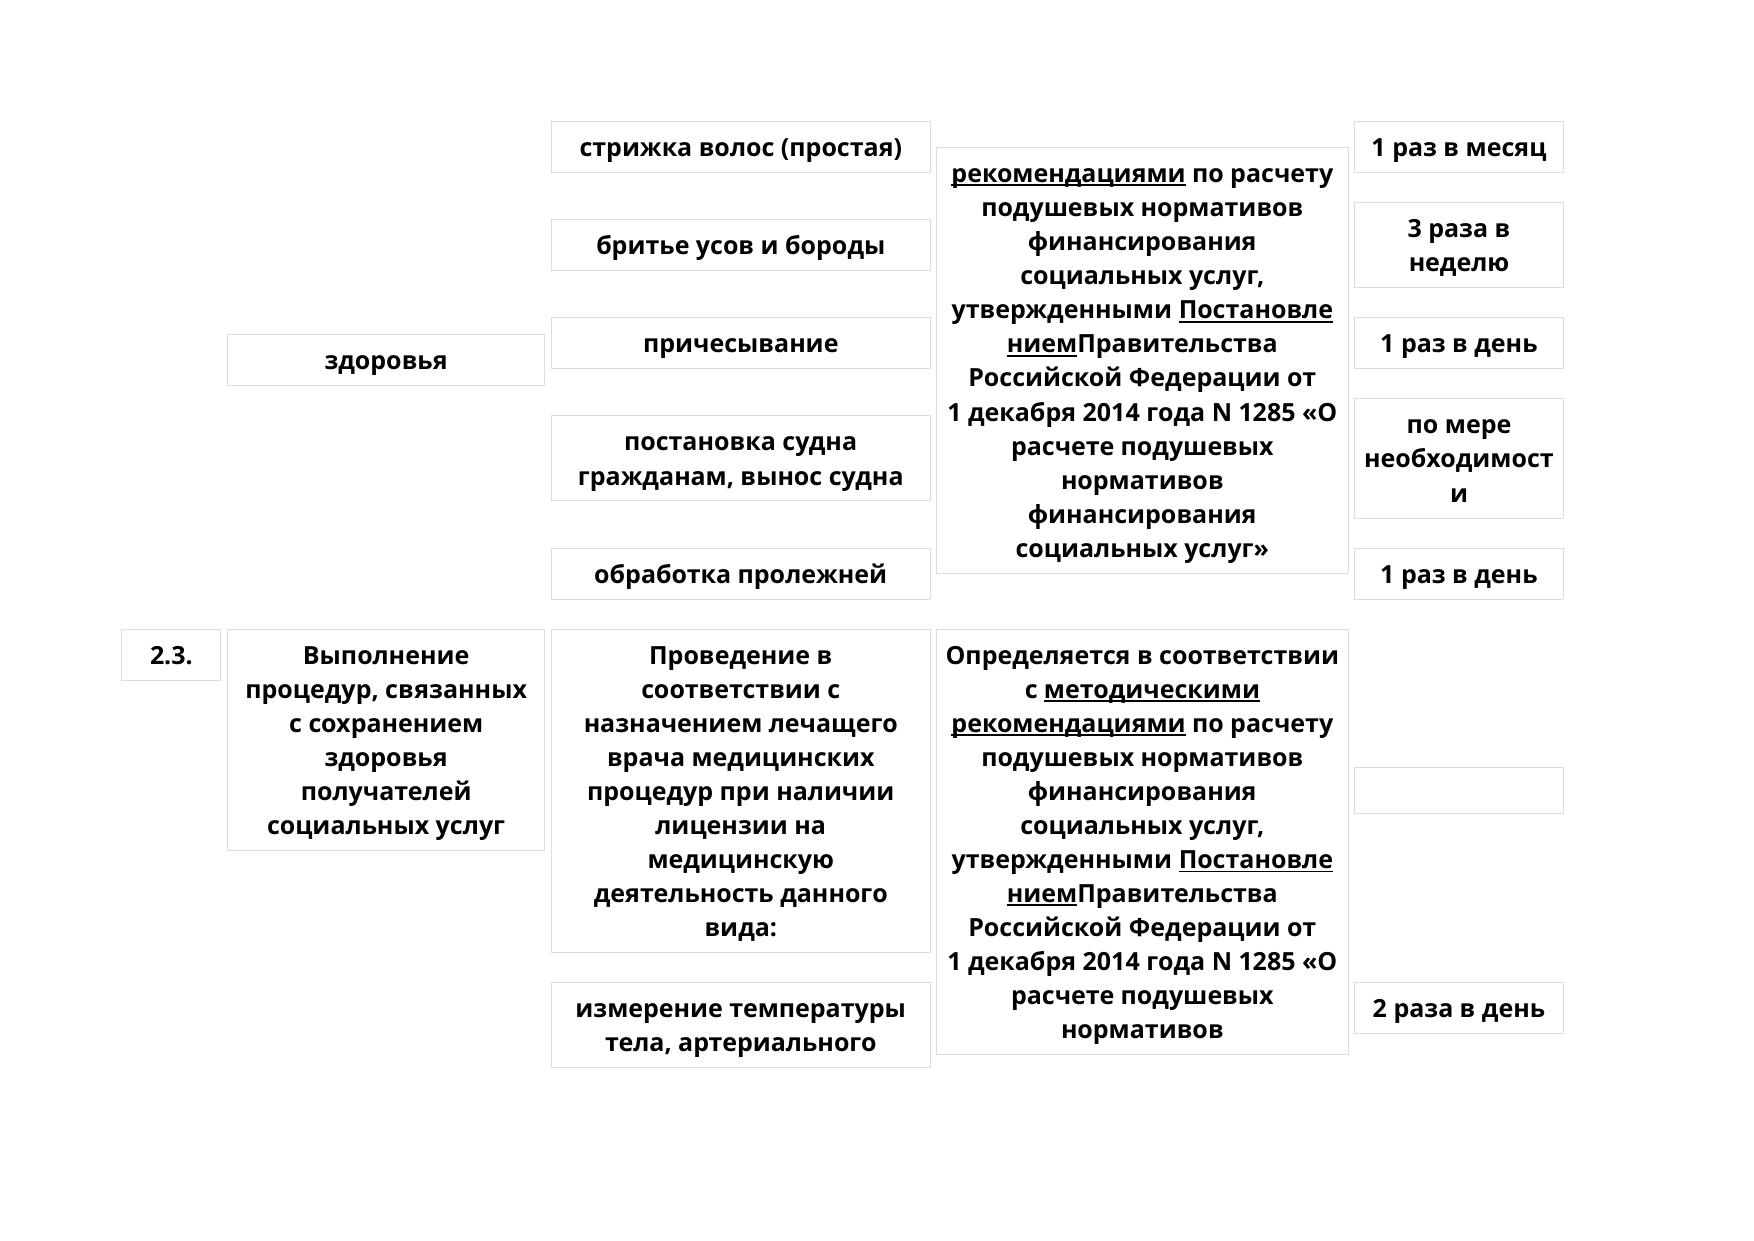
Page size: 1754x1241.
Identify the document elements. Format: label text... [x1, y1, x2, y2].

table_cell бритье усов и бороды [548, 199, 933, 314]
table_cell рекомендациями по расчету подушевых нормативов финансирования социальных услуг, утвержденными ПостановлениемПравительства Российской Федерации от 1 декабря 2014 года N 1285 «О расчете подушевых нормативов финансирования социальных услуг» [933, 118, 1351, 626]
table_cell Выполнение процедур, связанных с сохранением здоровья получателей социальных услуг [224, 626, 548, 1071]
table_cell постановка судна гражданам, вынос судна [548, 395, 933, 544]
table_cell 1 раз в день [1351, 314, 1566, 395]
table_cell измерение температуры тела, артериального [548, 979, 933, 1071]
table_cell 2 раза в день [1351, 979, 1566, 1071]
table_cell 2.3. [118, 626, 224, 1071]
table_cell 3 раза в неделю [1351, 199, 1566, 314]
table_cell обработка пролежней [548, 545, 933, 626]
table_cell [118, 118, 224, 626]
table_cell здоровья [224, 118, 548, 626]
table_cell по мере необходимости [1351, 395, 1566, 544]
table_cell стрижка волос (простая) [548, 118, 933, 199]
table_cell Определяется в соответствии с методическими рекомендациями по расчету подушевых нормативов финансирования социальных услуг, утвержденными ПостановлениемПравительства Российской Федерации от 1 декабря 2014 года N 1285 «О расчете подушевых нормативов [933, 626, 1351, 1071]
table_cell Проведение в соответствии с назначением лечащего врача медицинских процедур при наличии лицензии на медицинскую деятельность данного вида: [548, 626, 933, 979]
table_cell 1 раз в месяц [1351, 118, 1566, 199]
table_cell причесывание [548, 314, 933, 395]
table_cell 1 раз в день [1351, 545, 1566, 626]
table_cell [1351, 626, 1566, 979]
